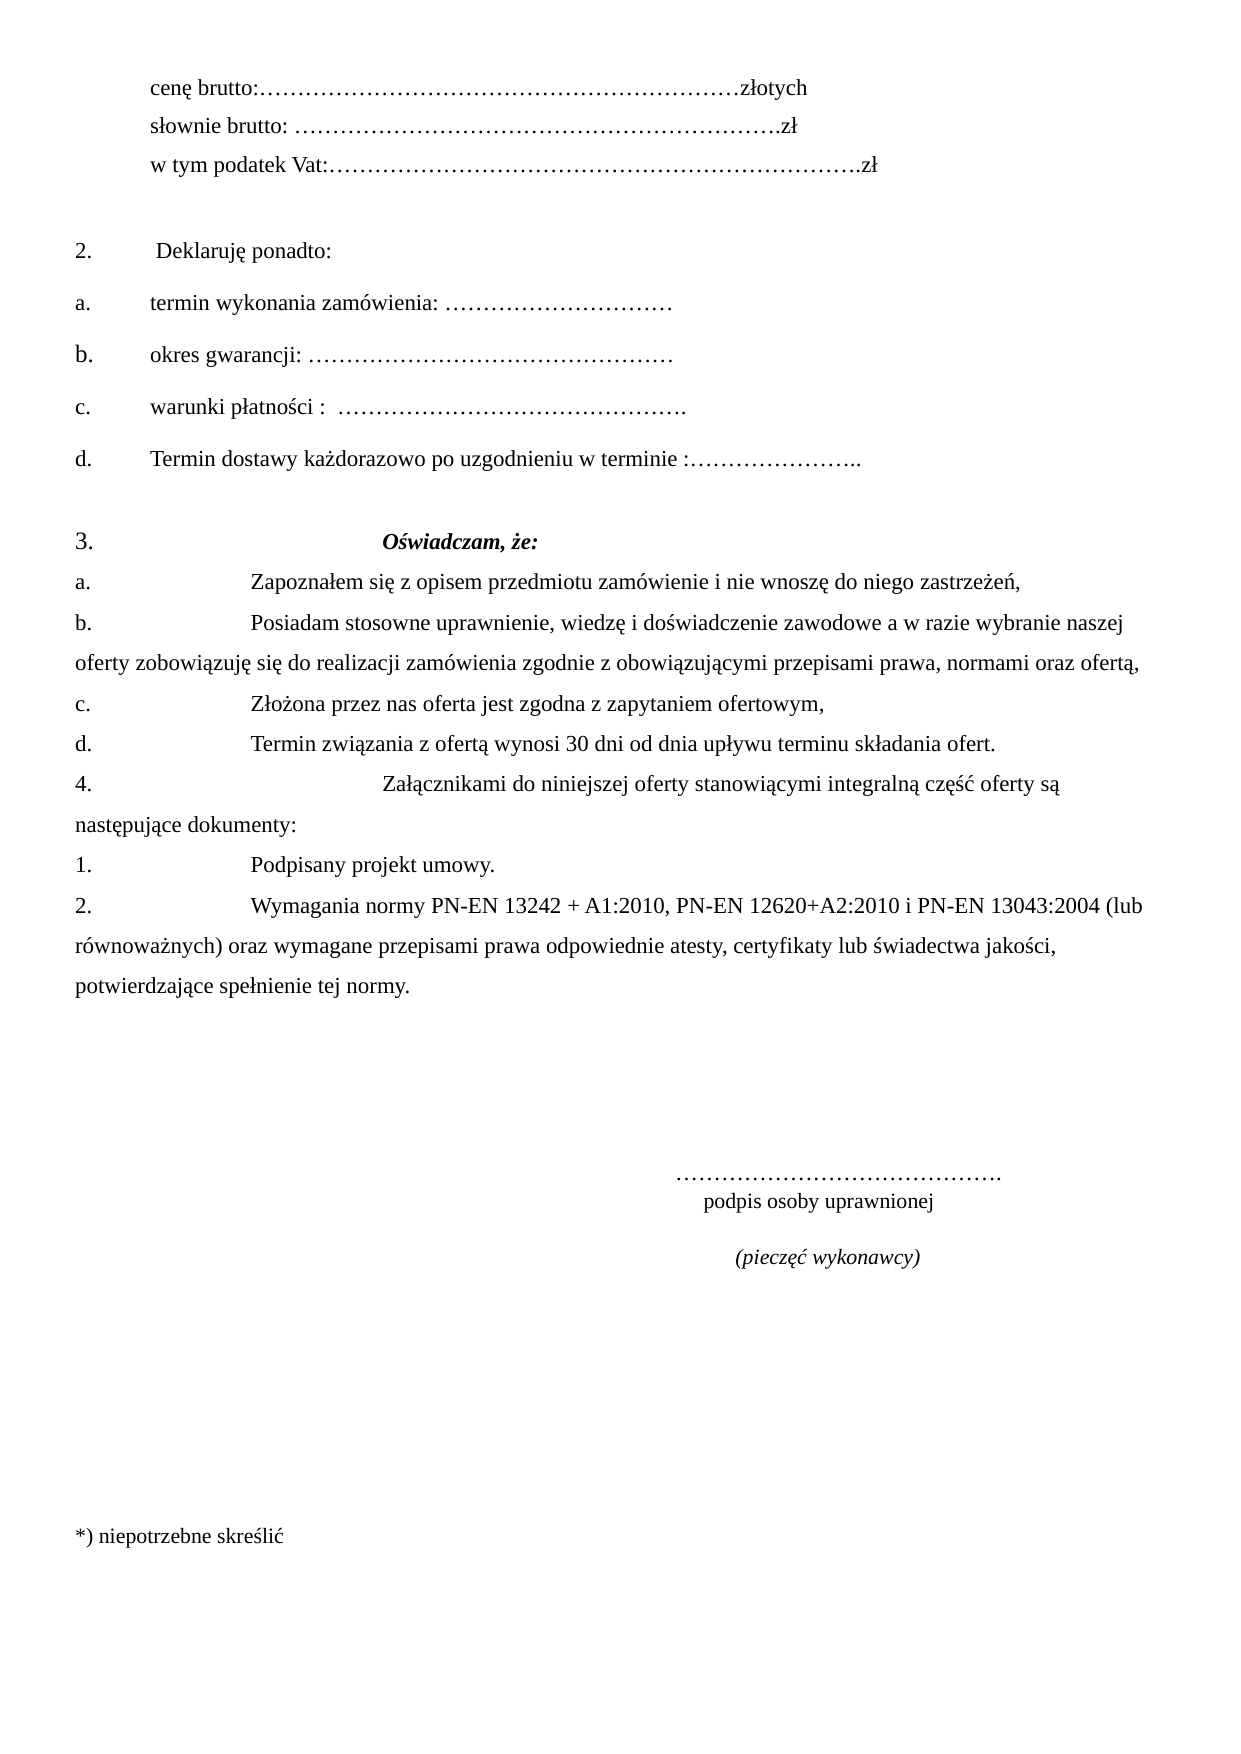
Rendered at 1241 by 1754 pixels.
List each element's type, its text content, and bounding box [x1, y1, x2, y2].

list Załącznikami do niniejszej oferty stanowiącymi integralną część oferty są następujące dokumenty: [75, 759, 1163, 840]
list Termin dostawy każdorazowo po uzgodnieniu w terminie :………………….. [75, 424, 1163, 477]
list Oświadczam, że: [75, 517, 1163, 557]
text słownie brutto: ……………………………………………………….zł [150, 113, 1165, 139]
list warunki płatności : ………………………………………. [75, 373, 1163, 424]
list Deklaruję ponadto: [75, 217, 1163, 269]
list Termin związania z ofertą wynosi 30 dni od dnia upływu terminu składania ofert. [75, 719, 1163, 759]
text ……………………………………. [675, 1162, 1162, 1185]
text podpis osoby uprawnionej [703, 1189, 1162, 1213]
text w tym podatek Vat:…………………………………………………………….zł [150, 151, 1165, 178]
list Zapoznałem się z opisem przedmiotu zamówienie i nie wnoszę do niego zastrzeżeń, [75, 557, 1163, 598]
text (pieczęć wykonawcy) [75, 1245, 1162, 1269]
list termin wykonania zamówienia: ………………………… [75, 269, 1163, 321]
list Posiadam stosowne uprawnienie, wiedzę i doświadczenie zawodowe a w razie wybranie naszej oferty zobowiązuję się do realizacji zamówienia zgodnie z obowiązującymi przepisami prawa, normami oraz ofertą, [75, 598, 1163, 679]
list Podpisany projekt umowy. [75, 840, 1163, 881]
text *) niepotrzebne skreślić [75, 1524, 1162, 1548]
list Wymagania normy PN-EN 13242 + A1:2010, PN-EN 12620+A2:2010 i PN-EN 13043:2004 (lub równoważnych) oraz wymagane przepisami prawa odpowiednie atesty, certyfikaty lub świadectwa jakości, potwierdzające spełnienie tej normy. [75, 881, 1163, 1002]
text cenę brutto:………………………………………………………złotych [150, 74, 1165, 100]
list okres gwarancji: ………………………………………… [75, 321, 1163, 373]
list Złożona przez nas oferta jest zgodna z zapytaniem ofertowym, [75, 679, 1163, 719]
